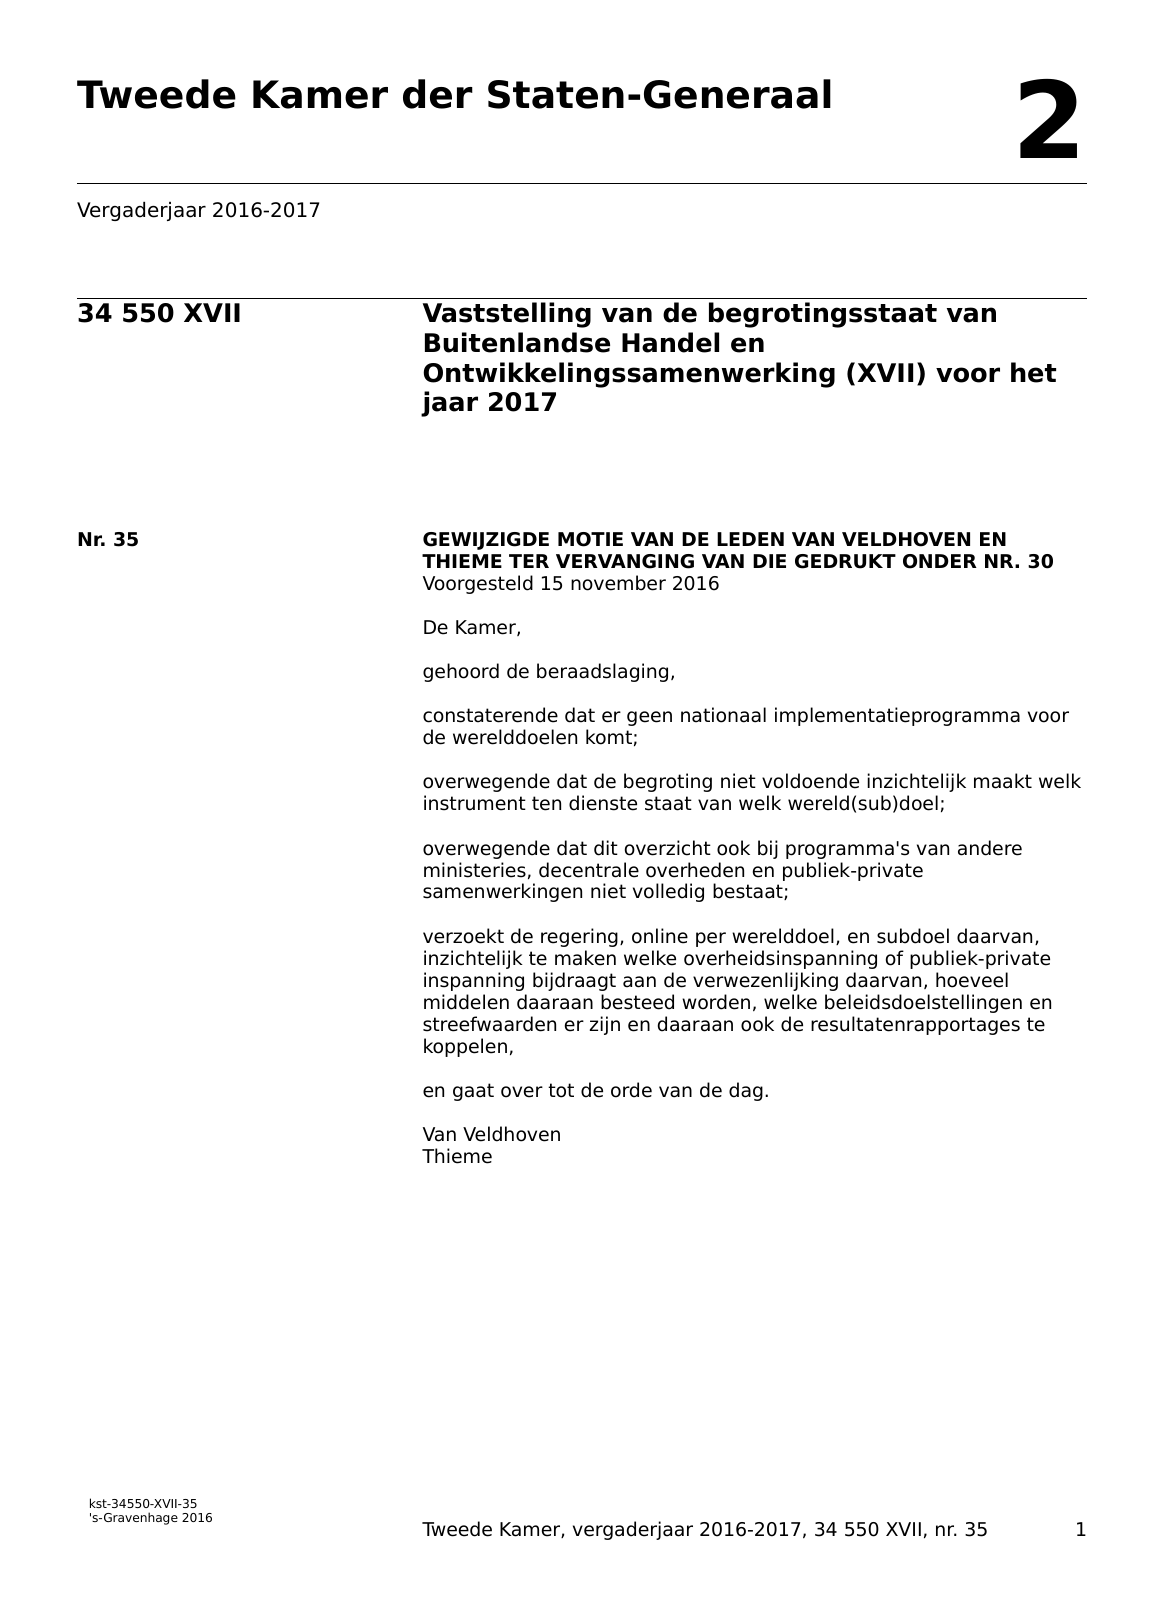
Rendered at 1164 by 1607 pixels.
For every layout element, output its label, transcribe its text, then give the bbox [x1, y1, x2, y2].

table_header 2 [886, 59, 1087, 183]
table_header Tweede Kamer der Staten-Generaal [77, 59, 886, 183]
text Thieme [422, 1146, 1087, 1168]
text overwegende dat dit overzicht ook bij programma's van andere ministeries, decentrale overheden en publiek-private samenwerkingen niet volledig bestaat; [422, 837, 1087, 903]
text 's-Gravenhage 2016 [88, 1511, 323, 1525]
table_cell Vergaderjaar 2016-2017 [77, 184, 1087, 298]
text De Kamer, [422, 617, 1087, 639]
text Voorgesteld 15 november 2016 [422, 573, 1087, 595]
subtitle 34 550 XVII Vaststelling van de begrotingsstaat van Buitenlandse Handel en Ontwikkelingssamenwerking (XVII) voor het jaar 2017 [77, 299, 1087, 418]
text overwegende dat de begroting niet voldoende inzichtelijk maakt welk instrument ten dienste staat van welk wereld(sub)doel; [422, 771, 1087, 815]
text en gaat over tot de orde van de dag. [422, 1080, 1087, 1102]
subtitle Nr. 35 GEWIJZIGDE MOTIE VAN DE LEDEN VAN VELDHOVEN EN THIEME TER VERVANGING VAN DIE GEDRUKT ONDER NR. 30 [77, 529, 1087, 573]
text constaterende dat er geen nationaal implementatieprogramma voor de werelddoelen komt; [422, 705, 1087, 749]
text verzoekt de regering, online per werelddoel, en subdoel daarvan, inzichtelijk te maken welke overheidsinspanning of publiek-private inspanning bijdraagt aan de verwezenlijking daarvan, hoeveel middelen daaraan besteed worden, welke beleidsdoelstellingen en streefwaarden er zijn en daaraan ook de resultatenrapportages te koppelen, [422, 926, 1087, 1057]
text gehoord de beraadslaging, [422, 661, 1087, 683]
text kst-34550-XVII-35 [88, 1497, 323, 1511]
text Van Veldhoven [422, 1124, 1087, 1146]
